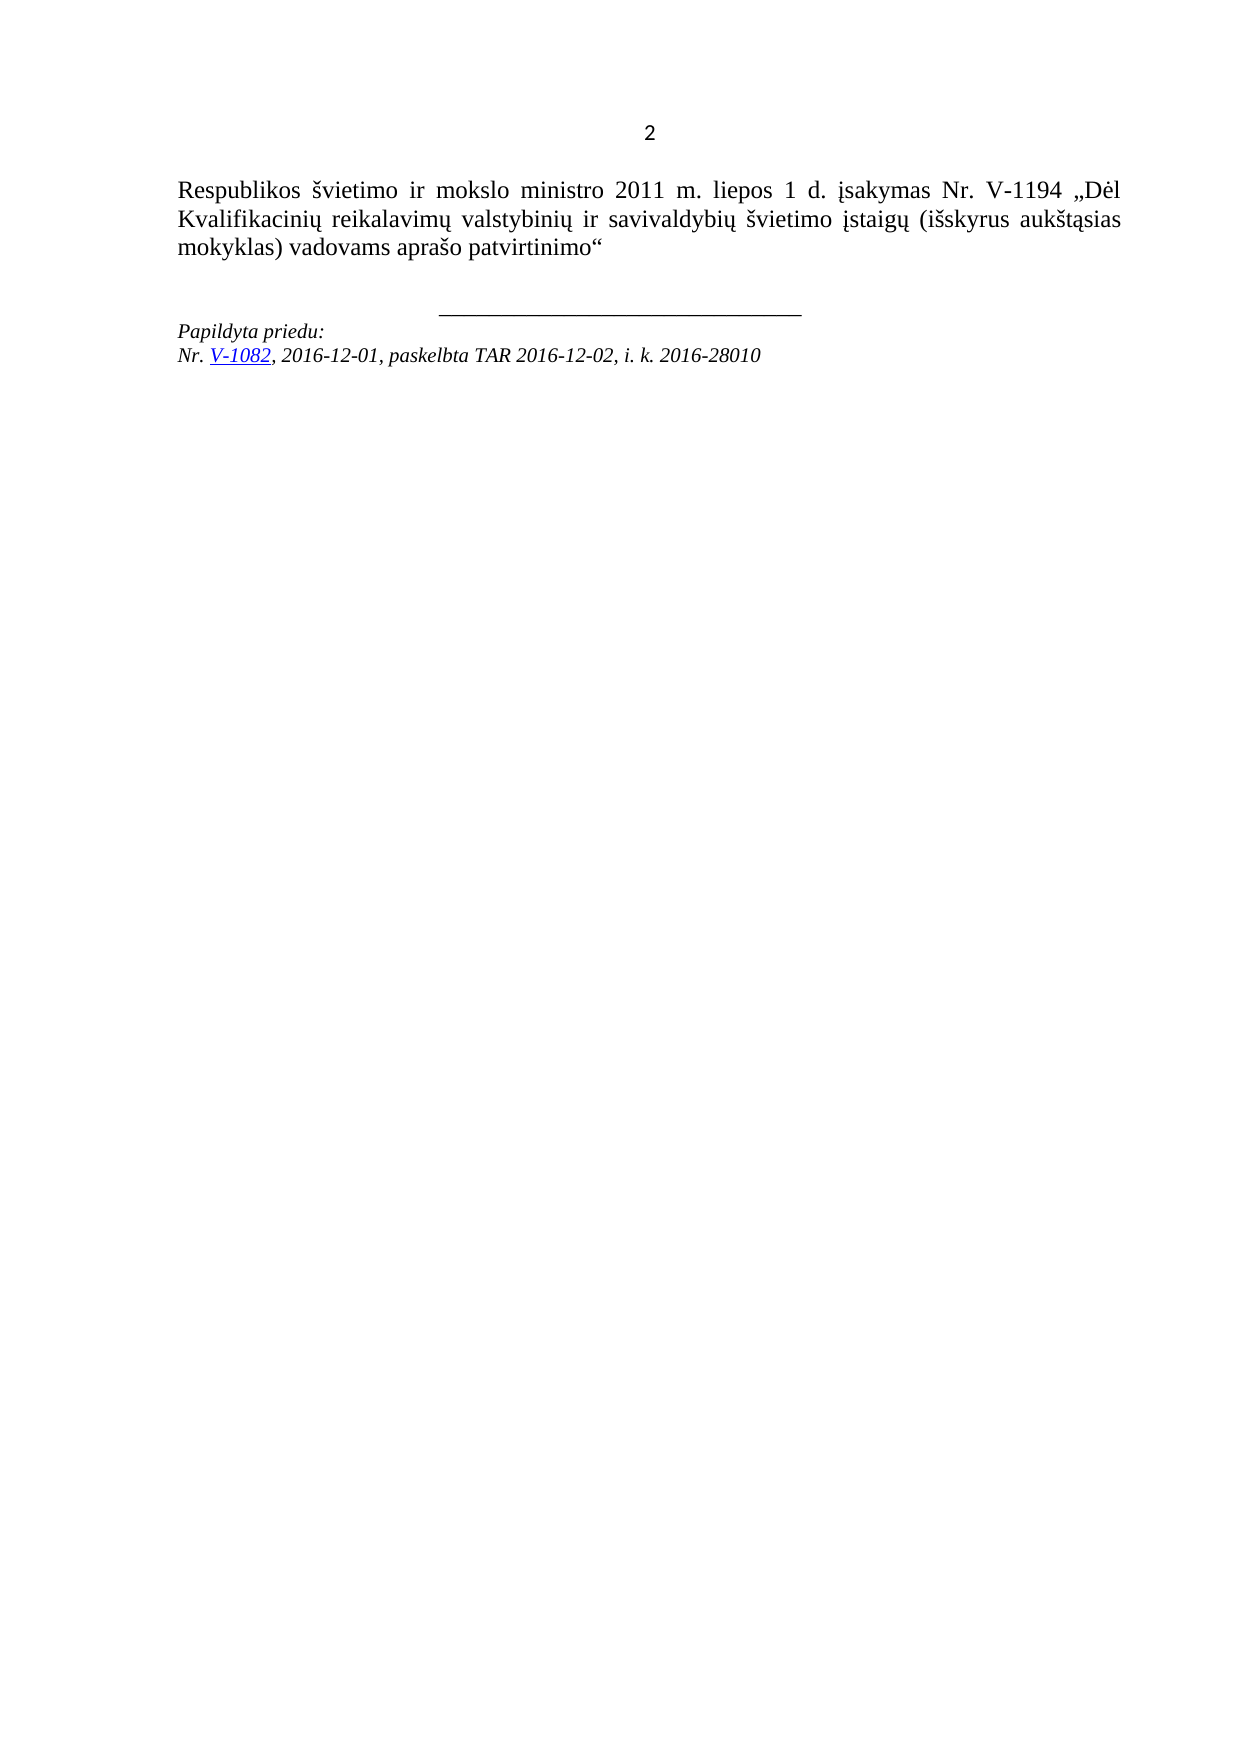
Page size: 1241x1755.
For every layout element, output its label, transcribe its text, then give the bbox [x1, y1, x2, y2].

text Respublikos švietimo ir mokslo ministro 2011 m. liepos 1 d. įsakymas Nr. V-1194 „Dėl Kvalifikacinių reikalavimų valstybinių ir savivaldybių švietimo įstaigų (išskyrus aukštąsias mokyklas) vadovams aprašo patvirtinimo“ [177, 175, 1122, 261]
text Papildyta priedu: [177, 319, 1122, 343]
text Nr. V-1082, 2016-12-01, paskelbta TAR 2016-12-02, i. k. 2016-28010 [177, 343, 1122, 367]
text _____________________________ [177, 290, 1063, 319]
